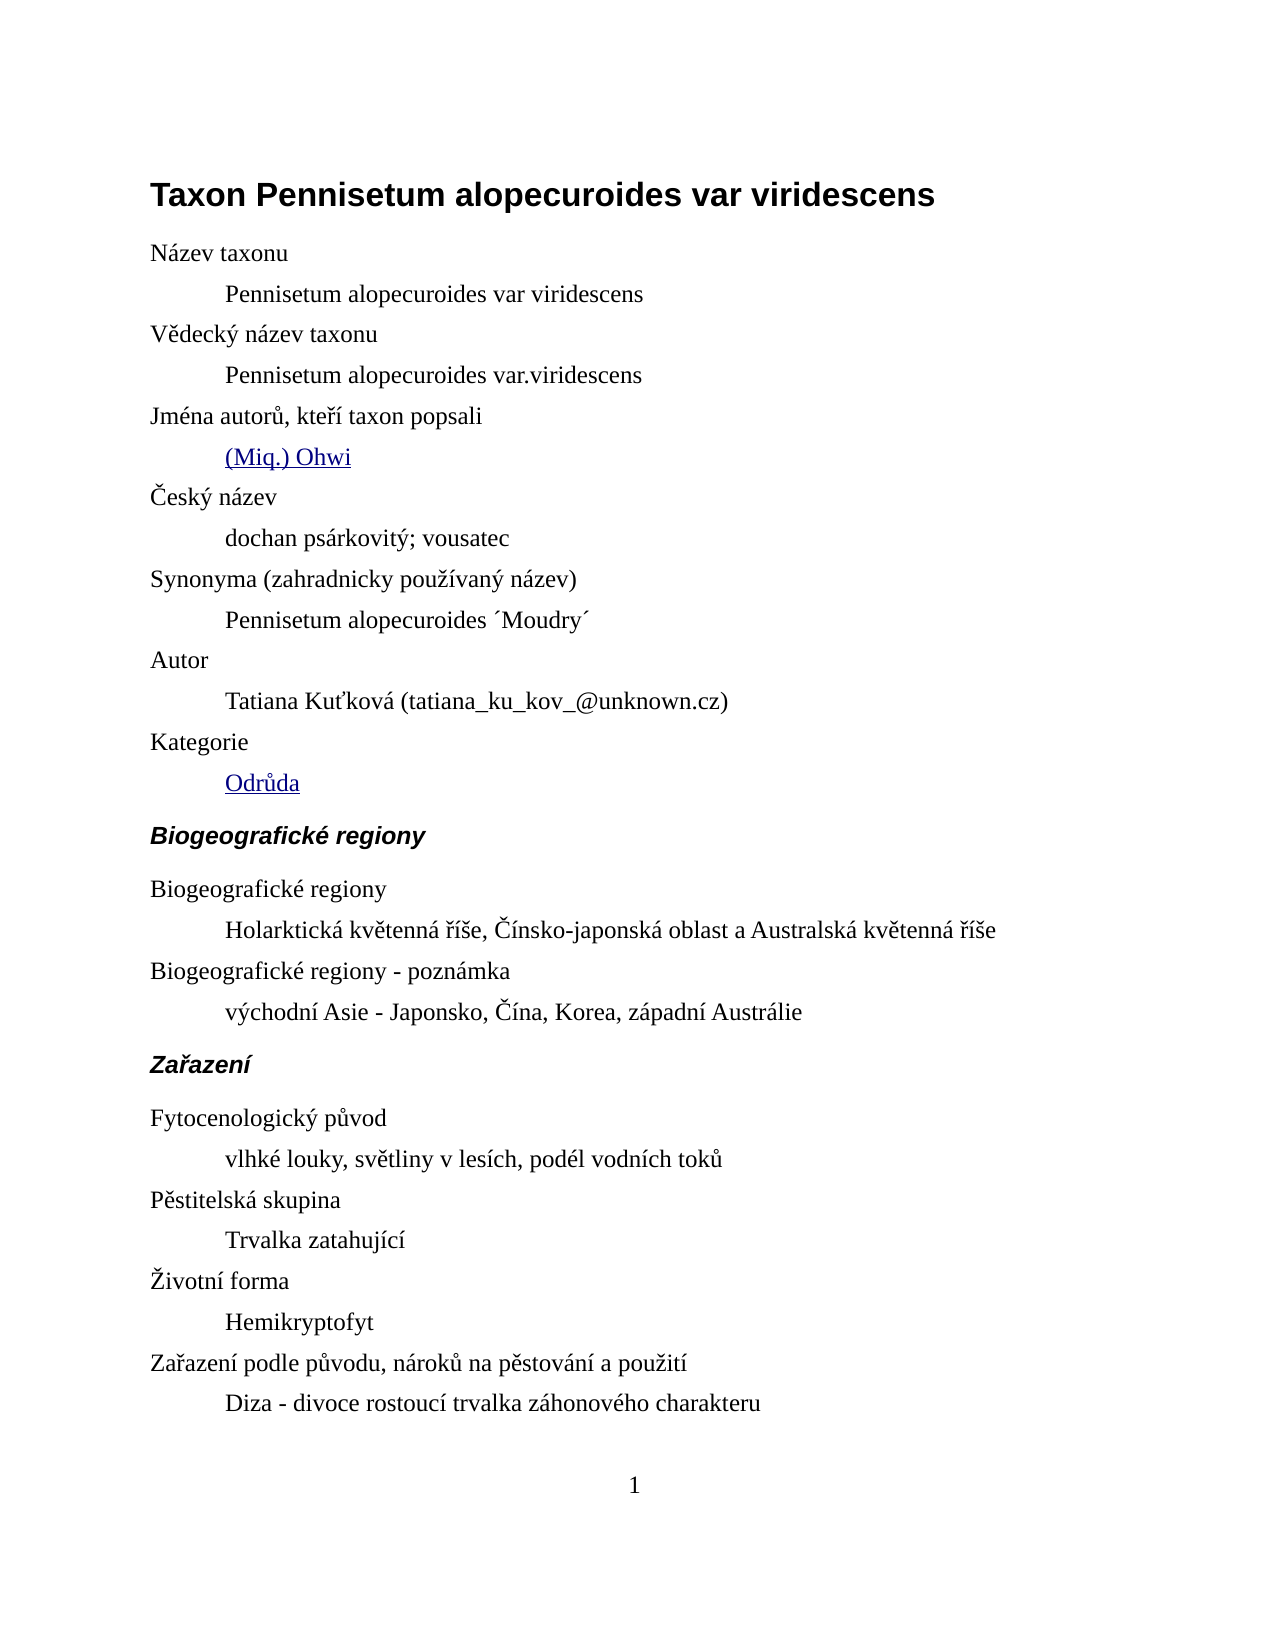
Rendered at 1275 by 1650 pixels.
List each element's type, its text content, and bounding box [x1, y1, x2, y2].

text Pennisetum alopecuroides ´Moudry´ [225, 605, 1125, 633]
subtitle Taxon Pennisetum alopecuroides var viridescens [150, 175, 1125, 214]
text Odrůda [225, 768, 1125, 796]
text Jména autorů, kteří taxon popsali [150, 401, 1125, 430]
text Zařazení podle původu, nároků na pěstování a použití [150, 1348, 1125, 1376]
text Tatiana Kuťková (tatiana_ku_kov_@unknown.cz) [225, 686, 1125, 715]
subtitle Biogeografické regiony [150, 821, 1125, 850]
text Biogeografické regiony [150, 874, 1125, 903]
text východní Asie - Japonsko, Čína, Korea, západní Austrálie [225, 997, 1125, 1025]
text Holarktická květenná říše, Čínsko-japonská oblast a Australská květenná říše [225, 915, 1125, 944]
text Fytocenologický původ [150, 1103, 1125, 1132]
text Synonyma (zahradnicky používaný název) [150, 564, 1125, 593]
text Název taxonu [150, 238, 1125, 267]
text Diza - divoce rostoucí trvalka záhonového charakteru [225, 1388, 1125, 1417]
text Trvalka zatahující [225, 1226, 1125, 1254]
text Biogeografické regiony - poznámka [150, 956, 1125, 984]
text Životní forma [150, 1266, 1125, 1295]
text Hemikryptofyt [225, 1307, 1125, 1336]
text dochan psárkovitý; vousatec [225, 523, 1125, 552]
text Kategorie [150, 727, 1125, 756]
text Pěstitelská skupina [150, 1185, 1125, 1213]
text vlhké louky, světliny v lesích, podél vodních toků [225, 1144, 1125, 1173]
text Autor [150, 645, 1125, 674]
text Vědecký název taxonu [150, 319, 1125, 348]
text Pennisetum alopecuroides var.viridescens [225, 360, 1125, 389]
subtitle Zařazení [150, 1050, 1125, 1079]
text Český název [150, 482, 1125, 511]
text Pennisetum alopecuroides var viridescens [225, 279, 1125, 308]
text (Miq.) Ohwi [225, 442, 1125, 471]
